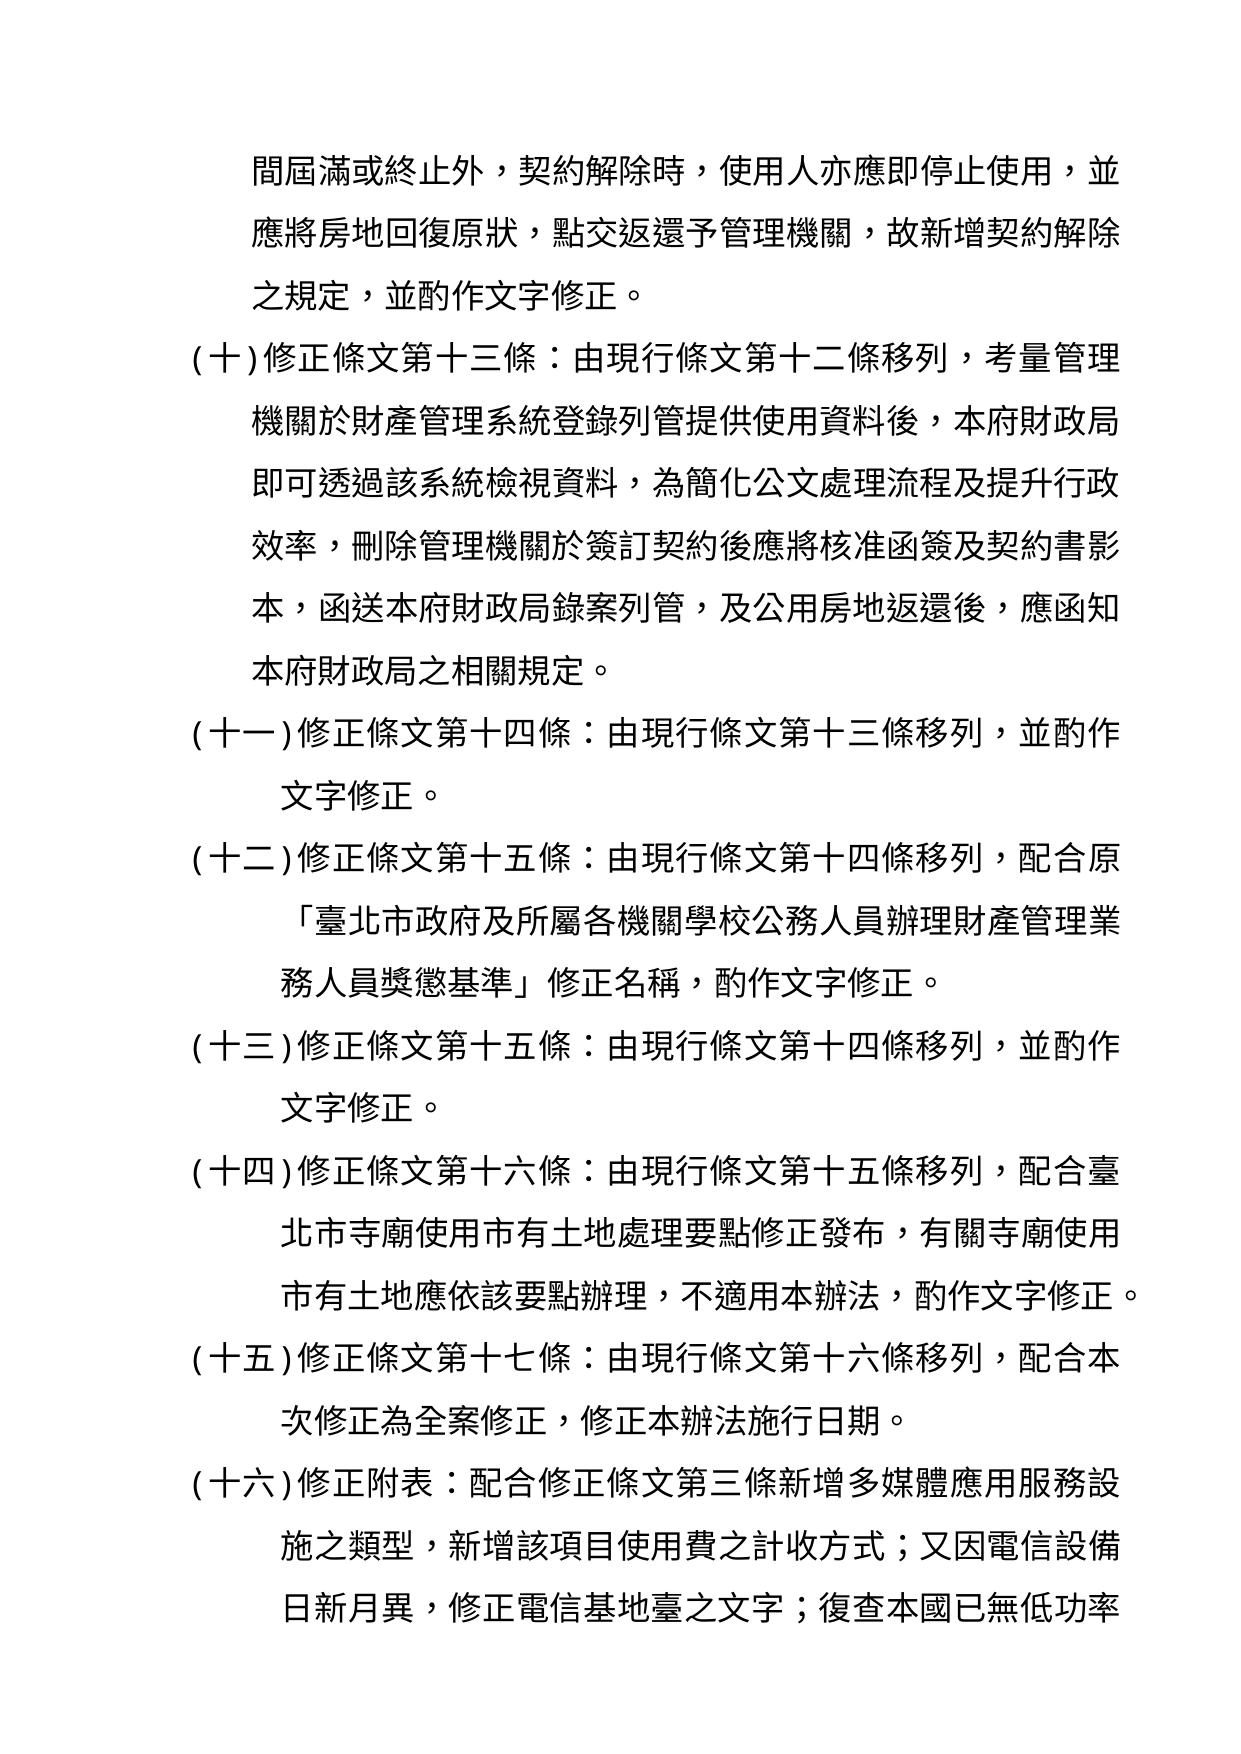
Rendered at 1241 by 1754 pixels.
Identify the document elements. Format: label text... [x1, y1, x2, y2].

text (十一)修正條文第十四條：由現行條文第十三條移列，並酌作文字修正。 [118, 689, 1122, 814]
text (十六)修正附表：配合修正條文第三條新增多媒體應用服務設施之類型，新增該項目使用費之計收方式；又因電信設備日新月異，修正電信基地臺之文字；復查本國已無低功率 [118, 1439, 1122, 1627]
text (十五)修正條文第十七條：由現行條文第十六條移列，配合本次修正為全案修正，修正本辦法施行日期。 [118, 1314, 1122, 1439]
text (十三)修正條文第十五條：由現行條文第十四條移列，並酌作文字修正。 [118, 1002, 1122, 1127]
text 間屆滿或終止外，契約解除時，使用人亦應即停止使用，並應將房地回復原狀，點交返還予管理機關，故新增契約解除之規定，並酌作文字修正。 [118, 127, 1122, 314]
text (十四)修正條文第十六條：由現行條文第十五條移列，配合臺北市寺廟使用市有土地處理要點修正發布，有關寺廟使用市有土地應依該要點辦理，不適用本辦法，酌作文字修正。 [118, 1127, 1122, 1314]
text (十)修正條文第十三條：由現行條文第十二條移列，考量管理機關於財產管理系統登錄列管提供使用資料後，本府財政局即可透過該系統檢視資料，為簡化公文處理流程及提升行政效率，刪除管理機關於簽訂契約後應將核准函簽及契約書影本，函送本府財政局錄案列管，及公用房地返還後，應函知本府財政局之相關規定。 [118, 314, 1122, 689]
text (十二)修正條文第十五條：由現行條文第十四條移列，配合原「臺北市政府及所屬各機關學校公務人員辦理財產管理業務人員獎懲基準」修正名稱，酌作文字修正。 [118, 814, 1122, 1002]
